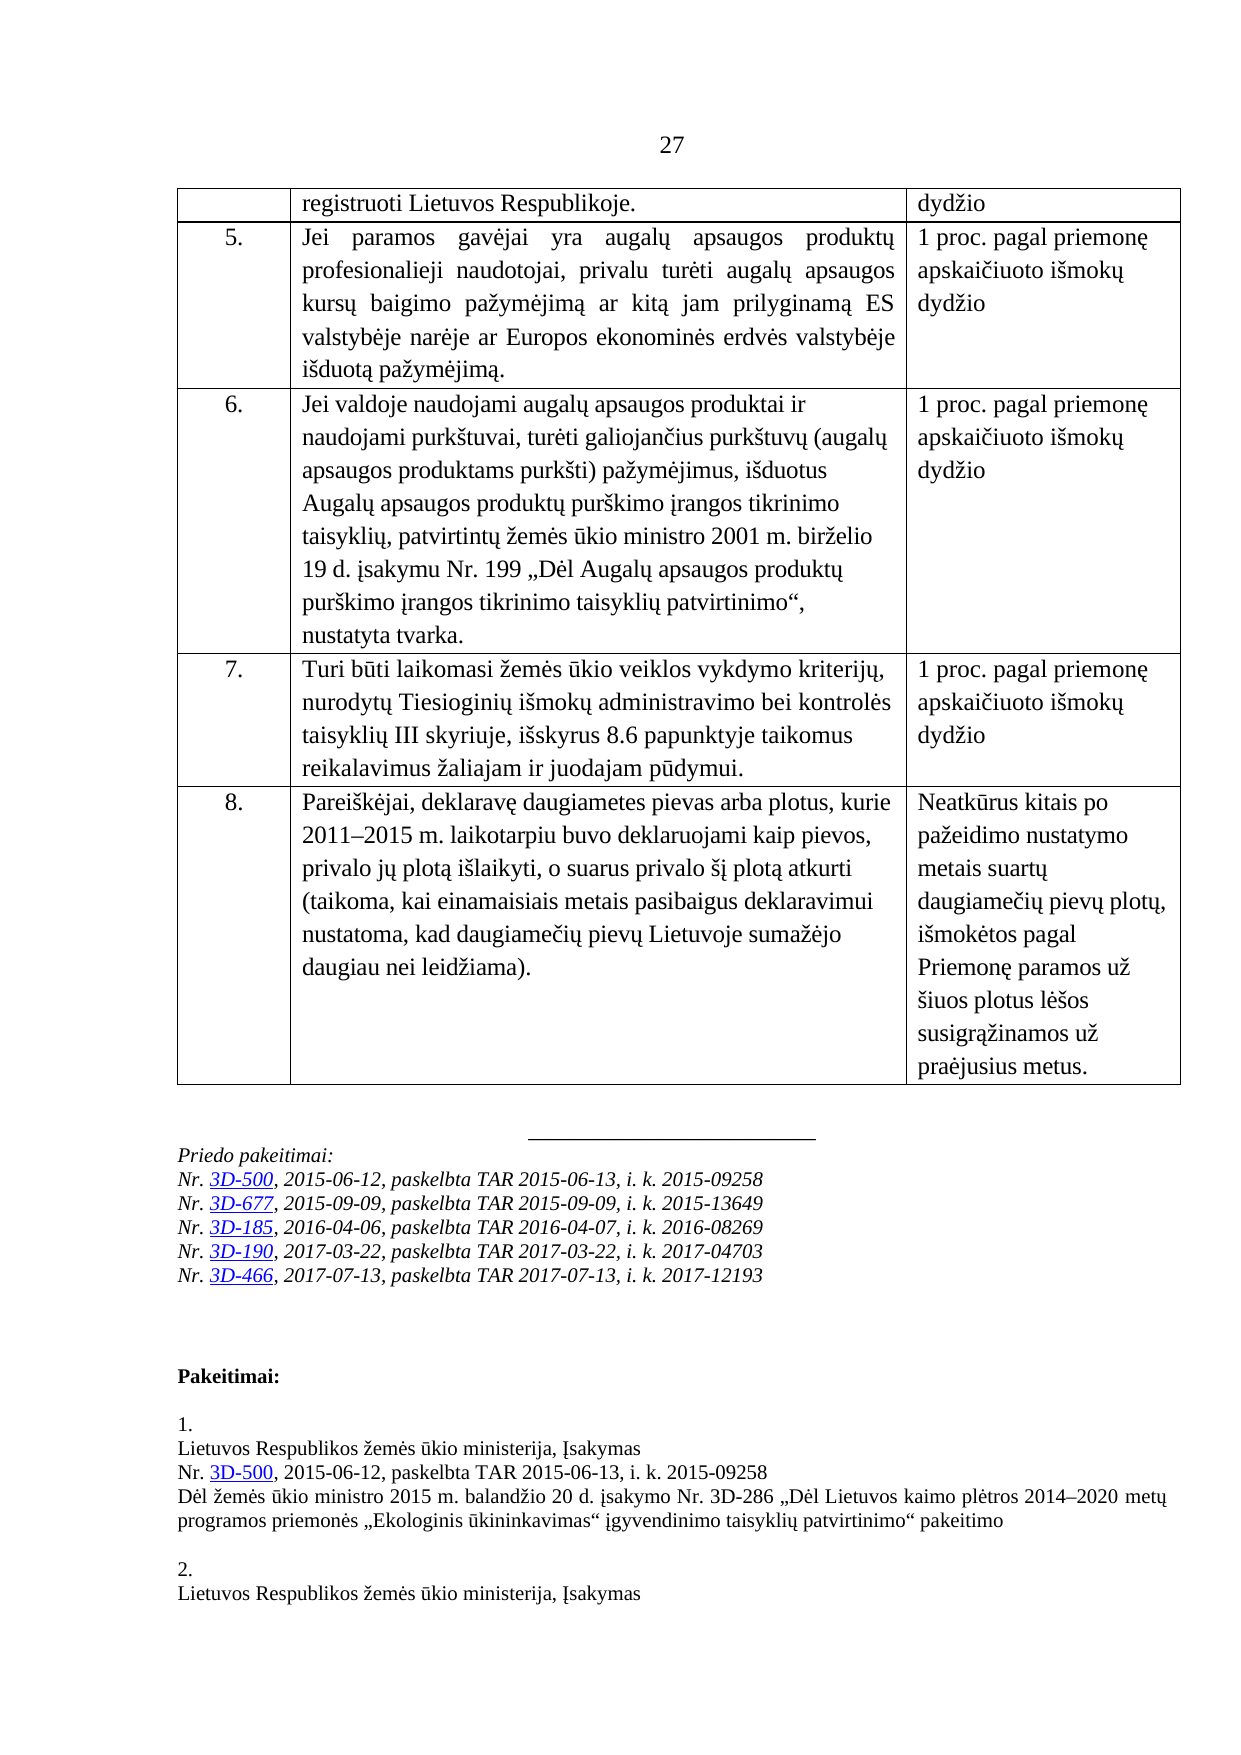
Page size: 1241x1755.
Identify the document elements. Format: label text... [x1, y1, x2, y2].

table_cell 7. [178, 654, 290, 786]
table_cell 1 proc. pagal priemonę apskaičiuoto išmokų dydžio [907, 389, 1180, 653]
table_cell Pareiškėjai, deklaravę daugiametes pievas arba plotus, kurie 2011–2015 m. laikotarpiu buvo deklaruojami kaip pievos, privalo jų plotą išlaikyti, o suarus privalo šį plotą atkurti (taikoma, kai einamaisiais metais pasibaigus deklaravimui nustatoma, kad daugiamečių pievų Lietuvoje sumažėjo daugiau nei leidžiama). [291, 787, 906, 1084]
table_cell Turi būti laikomasi žemės ūkio veiklos vykdymo kriterijų, nurodytų Tiesioginių išmokų administravimo bei kontrolės taisyklių III skyriuje, išskyrus 8.6 papunktyje taikomus reikalavimus žaliajam ir juodajam pūdymui. [291, 654, 906, 786]
table_cell 5. [178, 223, 290, 388]
text Lietuvos Respublikos žemės ūkio ministerija, Įsakymas [177, 1581, 1167, 1604]
text 2. [177, 1556, 1167, 1581]
table_cell 1 proc. pagal priemonę apskaičiuoto išmokų dydžio [907, 223, 1180, 388]
table_cell 8. [178, 787, 290, 1084]
text Pakeitimai: [177, 1364, 1167, 1388]
table_cell 1 proc. pagal priemonę apskaičiuoto išmokų dydžio [907, 654, 1180, 786]
text Dėl žemės ūkio ministro 2015 m. balandžio 20 d. įsakymo Nr. 3D-286 „Dėl Lietuvos kaimo plėtros 2014–2020 metų programos priemonės „Ekologinis ūkininkavimas“ įgyvendinimo taisyklių patvirtinimo“ pakeitimo [177, 1484, 1167, 1532]
text Nr. 3D-466, 2017-07-13, paskelbta TAR 2017-07-13, i. k. 2017-12193 [177, 1263, 1167, 1287]
table_cell 6. [178, 389, 290, 653]
text Nr. 3D-677, 2015-09-09, paskelbta TAR 2015-09-09, i. k. 2015-13649 [177, 1191, 1167, 1215]
text Priedo pakeitimai: [177, 1143, 1167, 1167]
table_cell Jei paramos gavėjai yra augalų apsaugos produktų profesionalieji naudotojai, privalu turėti augalų apsaugos kursų baigimo pažymėjimą ar kitą jam prilyginamą ES valstybėje narėje ar Europos ekonominės erdvės valstybėje išduotą pažymėjimą. [291, 223, 906, 388]
text 1. [177, 1412, 1167, 1436]
text Lietuvos Respublikos žemės ūkio ministerija, Įsakymas [177, 1436, 1167, 1460]
table_cell Neatkūrus kitais po pažeidimo nustatymo metais suartų daugiamečių pievų plotų, išmokėtos pagal Priemonę paramos už šiuos plotus lėšos susigrąžinamos už praėjusius metus. [907, 787, 1180, 1084]
text _______________________ [177, 1114, 1167, 1143]
text Nr. 3D-190, 2017-03-22, paskelbta TAR 2017-03-22, i. k. 2017-04703 [177, 1239, 1167, 1263]
text Nr. 3D-185, 2016-04-06, paskelbta TAR 2016-04-07, i. k. 2016-08269 [177, 1215, 1167, 1239]
text Nr. 3D-500, 2015-06-12, paskelbta TAR 2015-06-13, i. k. 2015-09258 [177, 1460, 1167, 1484]
text Nr. 3D-500, 2015-06-12, paskelbta TAR 2015-06-13, i. k. 2015-09258 [177, 1167, 1167, 1191]
table_cell Jei valdoje naudojami augalų apsaugos produktai ir naudojami purkštuvai, turėti galiojančius purkštuvų (augalų apsaugos produktams purkšti) pažymėjimus, išduotus Augalų apsaugos produktų purškimo įrangos tikrinimo taisyklių, patvirtintų žemės ūkio ministro 2001 m. birželio 19 d. įsakymu Nr. 199 „Dėl Augalų apsaugos produktų purškimo įrangos tikrinimo taisyklių patvirtinimo“, nustatyta tvarka. [291, 389, 906, 653]
table_cell dydžio [907, 189, 1180, 221]
table_cell [178, 189, 290, 221]
table_cell registruoti Lietuvos Respublikoje. [291, 189, 906, 221]
